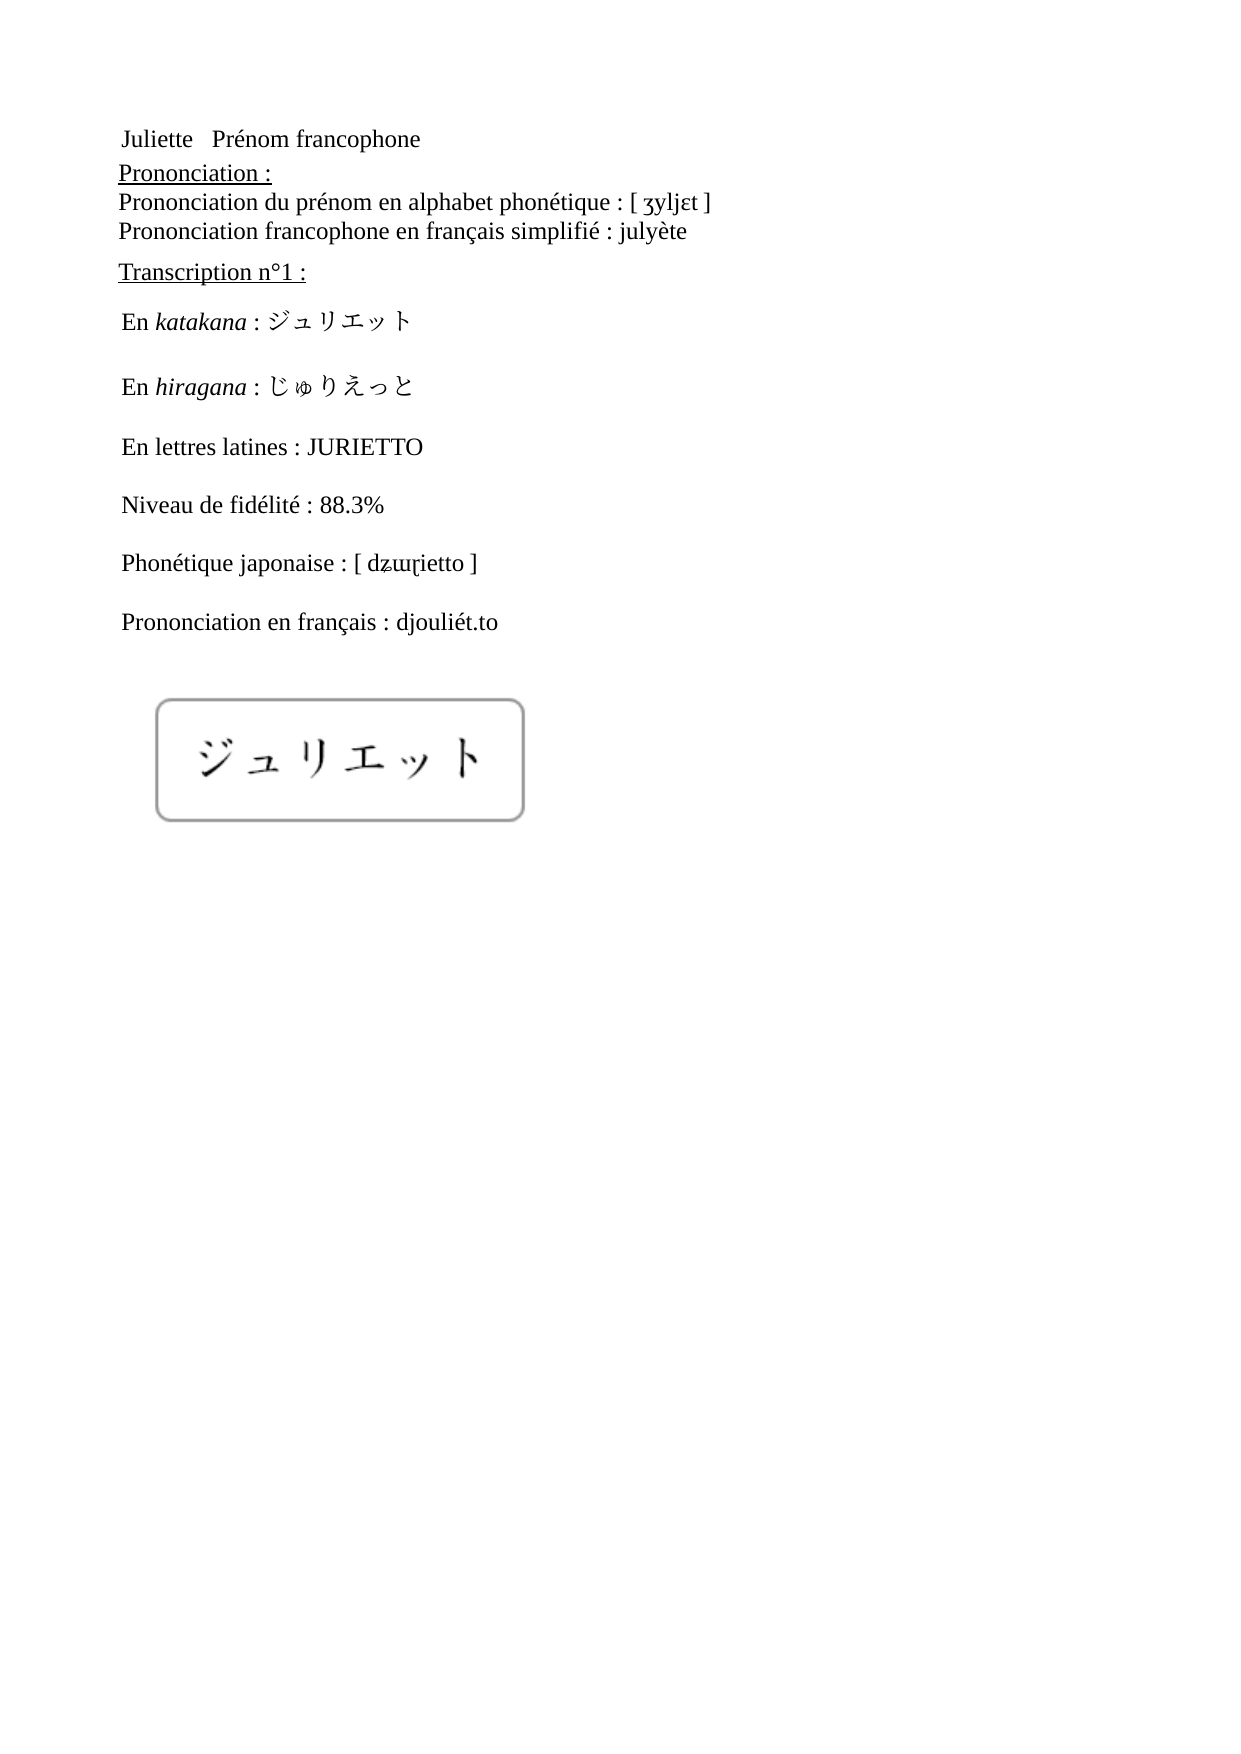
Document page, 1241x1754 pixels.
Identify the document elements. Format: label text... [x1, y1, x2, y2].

table_header Juliette [118, 118, 209, 158]
table_header Prénom francophone [209, 118, 427, 158]
table_header [427, 118, 489, 158]
table_header [118, 668, 136, 678]
text Prononciation : Prononciation du prénom en alphabet phonétique : [ ʒyljɛt ] Prononciation francophone en français simplifié : julyète [118, 158, 1122, 244]
text Transcription n°1 : [118, 257, 1122, 286]
table_header En katakana : ジュリエット En hiragana : じゅりえっと En lettres latines : JURIETTO Niveau de fidélité : 88.3% Phonétique japonaise : [ dʑɯɽietto ] Prononciation en français : djouliét.to [118, 298, 509, 668]
picture [132, 689, 533, 827]
